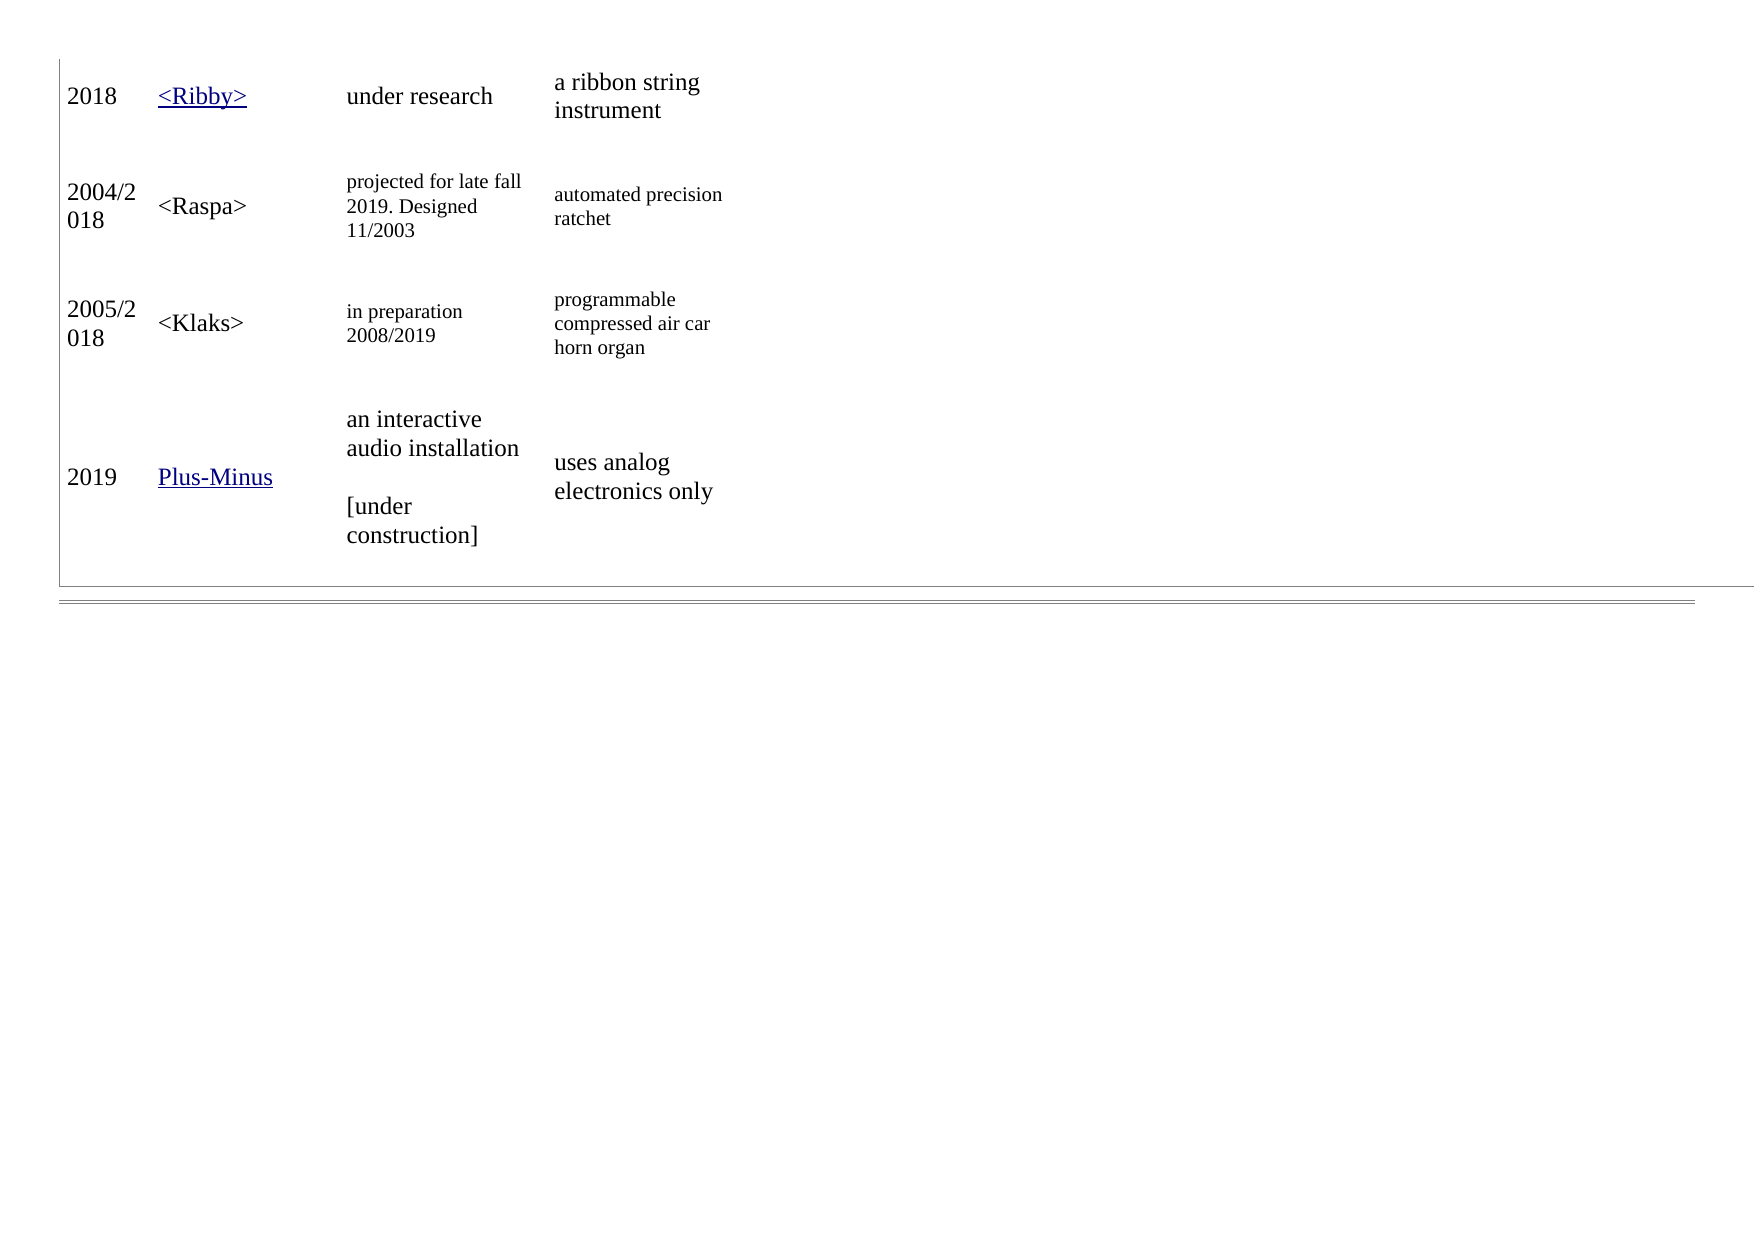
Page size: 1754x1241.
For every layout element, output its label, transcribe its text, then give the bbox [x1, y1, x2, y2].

table_cell <Klaks> [150, 279, 338, 396]
table_cell [749, 396, 874, 586]
table_cell 2019 [60, 396, 150, 586]
table_cell 2018 [60, 59, 150, 162]
table_cell projected for late fall 2019. Designed 11/2003 [339, 162, 546, 279]
table_cell [874, 162, 1754, 279]
table_cell 2004/2018 [60, 162, 150, 279]
table_cell <Ribby> [150, 59, 338, 162]
table_cell uses analog electronics only [546, 396, 749, 586]
table_cell under research [339, 59, 546, 162]
table_cell programmable compressed air car horn organ [546, 279, 749, 396]
table_cell a ribbon string instrument [546, 59, 749, 162]
table_cell <Raspa> [150, 162, 338, 279]
table_cell [874, 396, 1754, 586]
table_cell [749, 279, 874, 396]
table_cell [749, 59, 874, 162]
table_cell [874, 59, 1754, 162]
table_cell [874, 279, 1754, 396]
table_cell an interactive audio installation [under construction] [339, 396, 546, 586]
table_cell Plus-Minus [150, 396, 338, 586]
table_cell [749, 162, 874, 279]
table_cell automated precision ratchet [546, 162, 749, 279]
table_cell in preparation 2008/2019 [339, 279, 546, 396]
table_cell 2005/2018 [60, 279, 150, 396]
